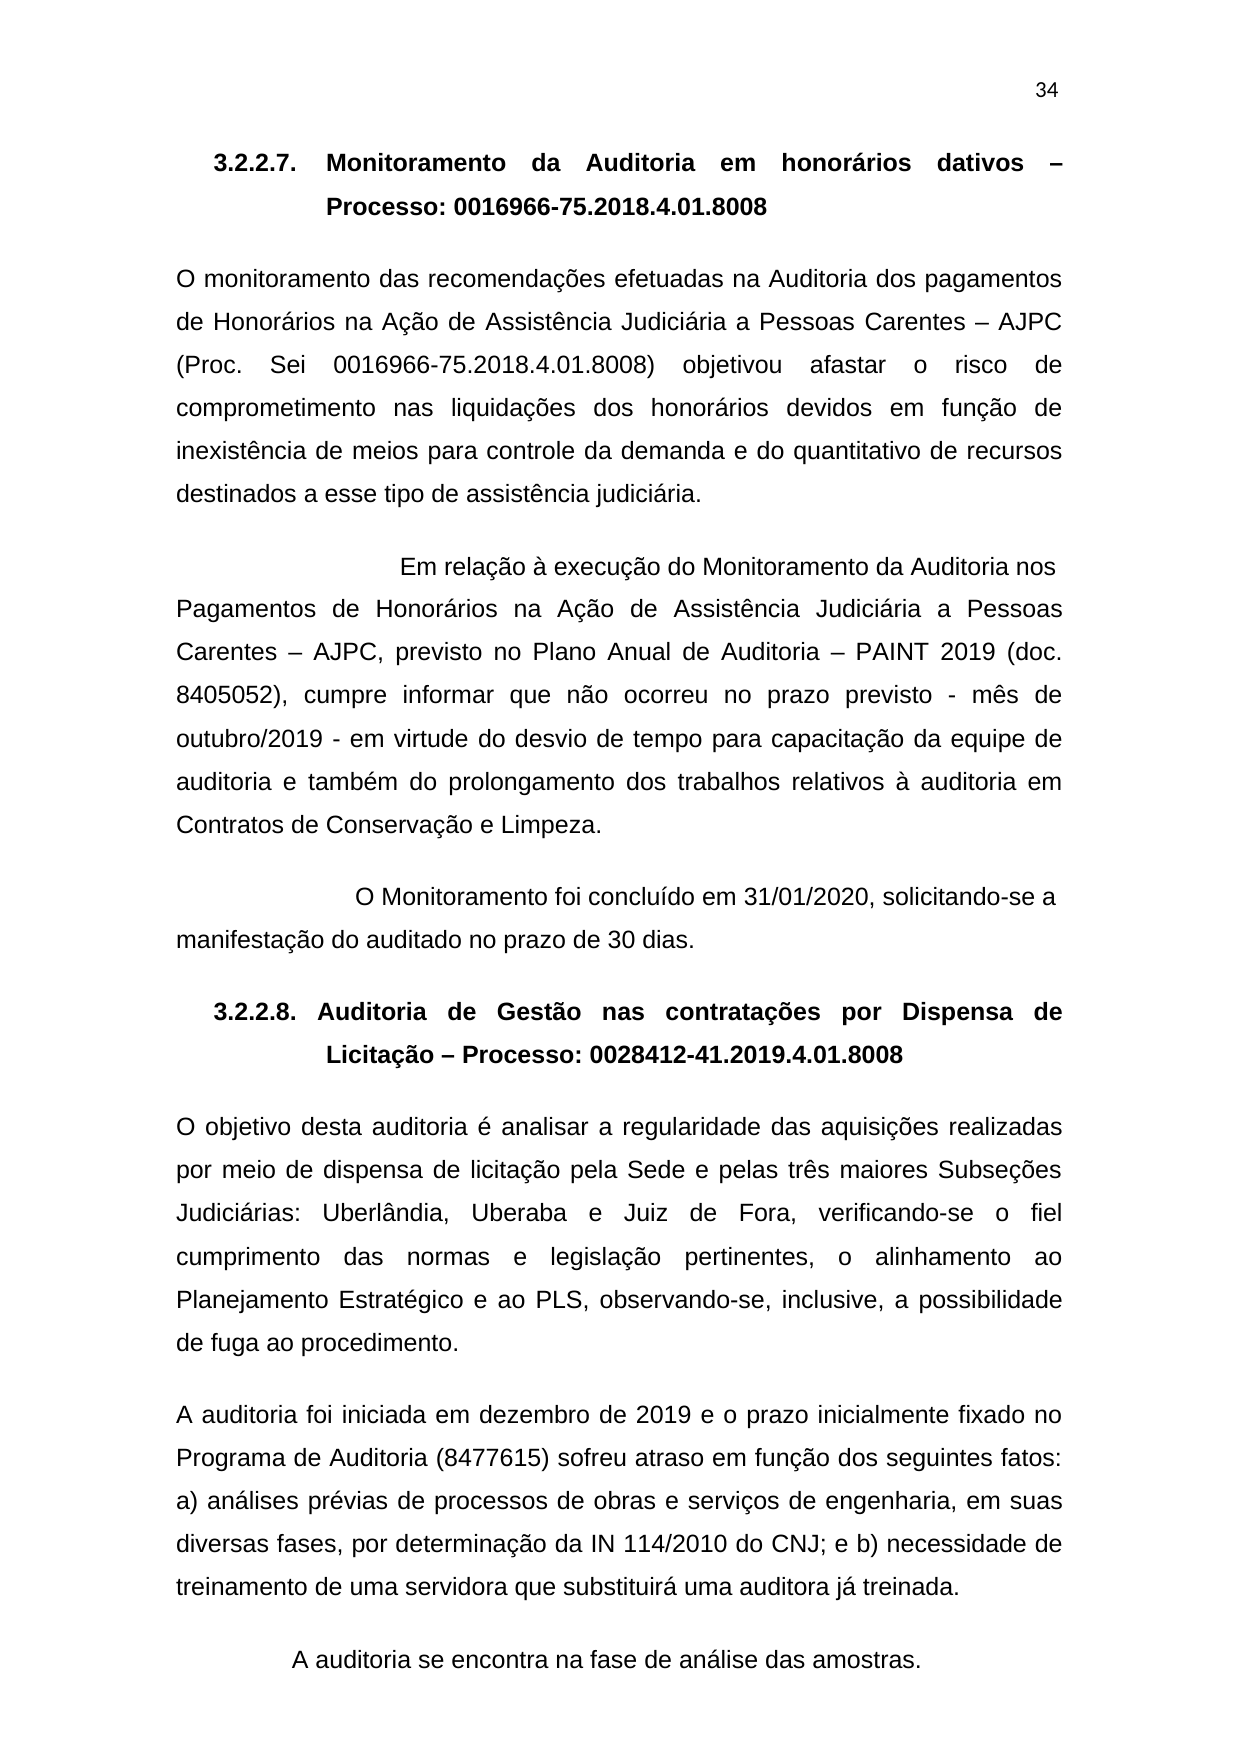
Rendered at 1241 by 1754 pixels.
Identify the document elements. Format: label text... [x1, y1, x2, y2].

text O monitoramento das recomendações efetuadas na Auditoria dos pagamentos de Honorários na Ação de Assistência Judiciária a Pessoas Carentes – AJPC (Proc. Sei 0016966-75.2018.4.01.8008) objetivou afastar o risco de comprometimento nas liquidações dos honorários devidos em função de inexistência de meios para controle da demanda e do quantitativo de recursos destinados a esse tipo de assistência judiciária. [176, 264, 1064, 508]
text manifestação do auditado no prazo de 30 dias. [176, 925, 1064, 954]
subtitle 3.2.2.7. Monitoramento da Auditoria em honorários dativos – Processo: 0016966-75.2018.4.01.8008 [213, 148, 1064, 220]
text Pagamentos de Honorários na Ação de Assistência Judiciária a Pessoas Carentes – AJPC, previsto no Plano Anual de Auditoria – PAINT 2019 (doc. 8405052), cumpre informar que não ocorreu no prazo previsto - mês de outubro/2019 - em virtude do desvio de tempo para capacitação da equipe de auditoria e também do prolongamento dos trabalhos relativos à auditoria em Contratos de Conservação e Limpeza. [176, 594, 1064, 839]
subtitle 3.2.2.8. Auditoria de Gestão nas contratações por Dispensa de Licitação – Processo: 0028412-41.2019.4.01.8008 [213, 997, 1064, 1069]
text A auditoria foi iniciada em dezembro de 2019 e o prazo inicialmente fixado no Programa de Auditoria (8477615) sofreu atraso em função dos seguintes fatos: a) análises prévias de processos de obras e serviços de engenharia, em suas diversas fases, por determinação da IN 114/2010 do CNJ; e b) necessidade de treinamento de uma servidora que substituirá uma auditora já treinada. [176, 1400, 1064, 1601]
text O Monitoramento foi concluído em 31/01/2020, solicitando-se a [177, 882, 1064, 911]
text A auditoria se encontra na fase de análise das amostras. [191, 1644, 1030, 1673]
text Em relação à execução do Monitoramento da Auditoria nos [177, 551, 1064, 580]
text O objetivo desta auditoria é analisar a regularidade das aquisições realizadas por meio de dispensa de licitação pela Sede e pelas três maiores Subseções Judiciárias: Uberlândia, Uberaba e Juiz de Fora, verificando-se o fiel cumprimento das normas e legislação pertinentes, o alinhamento ao Planejamento Estratégico e ao PLS, observando-se, inclusive, a possibilidade de fuga ao procedimento. [176, 1112, 1064, 1356]
